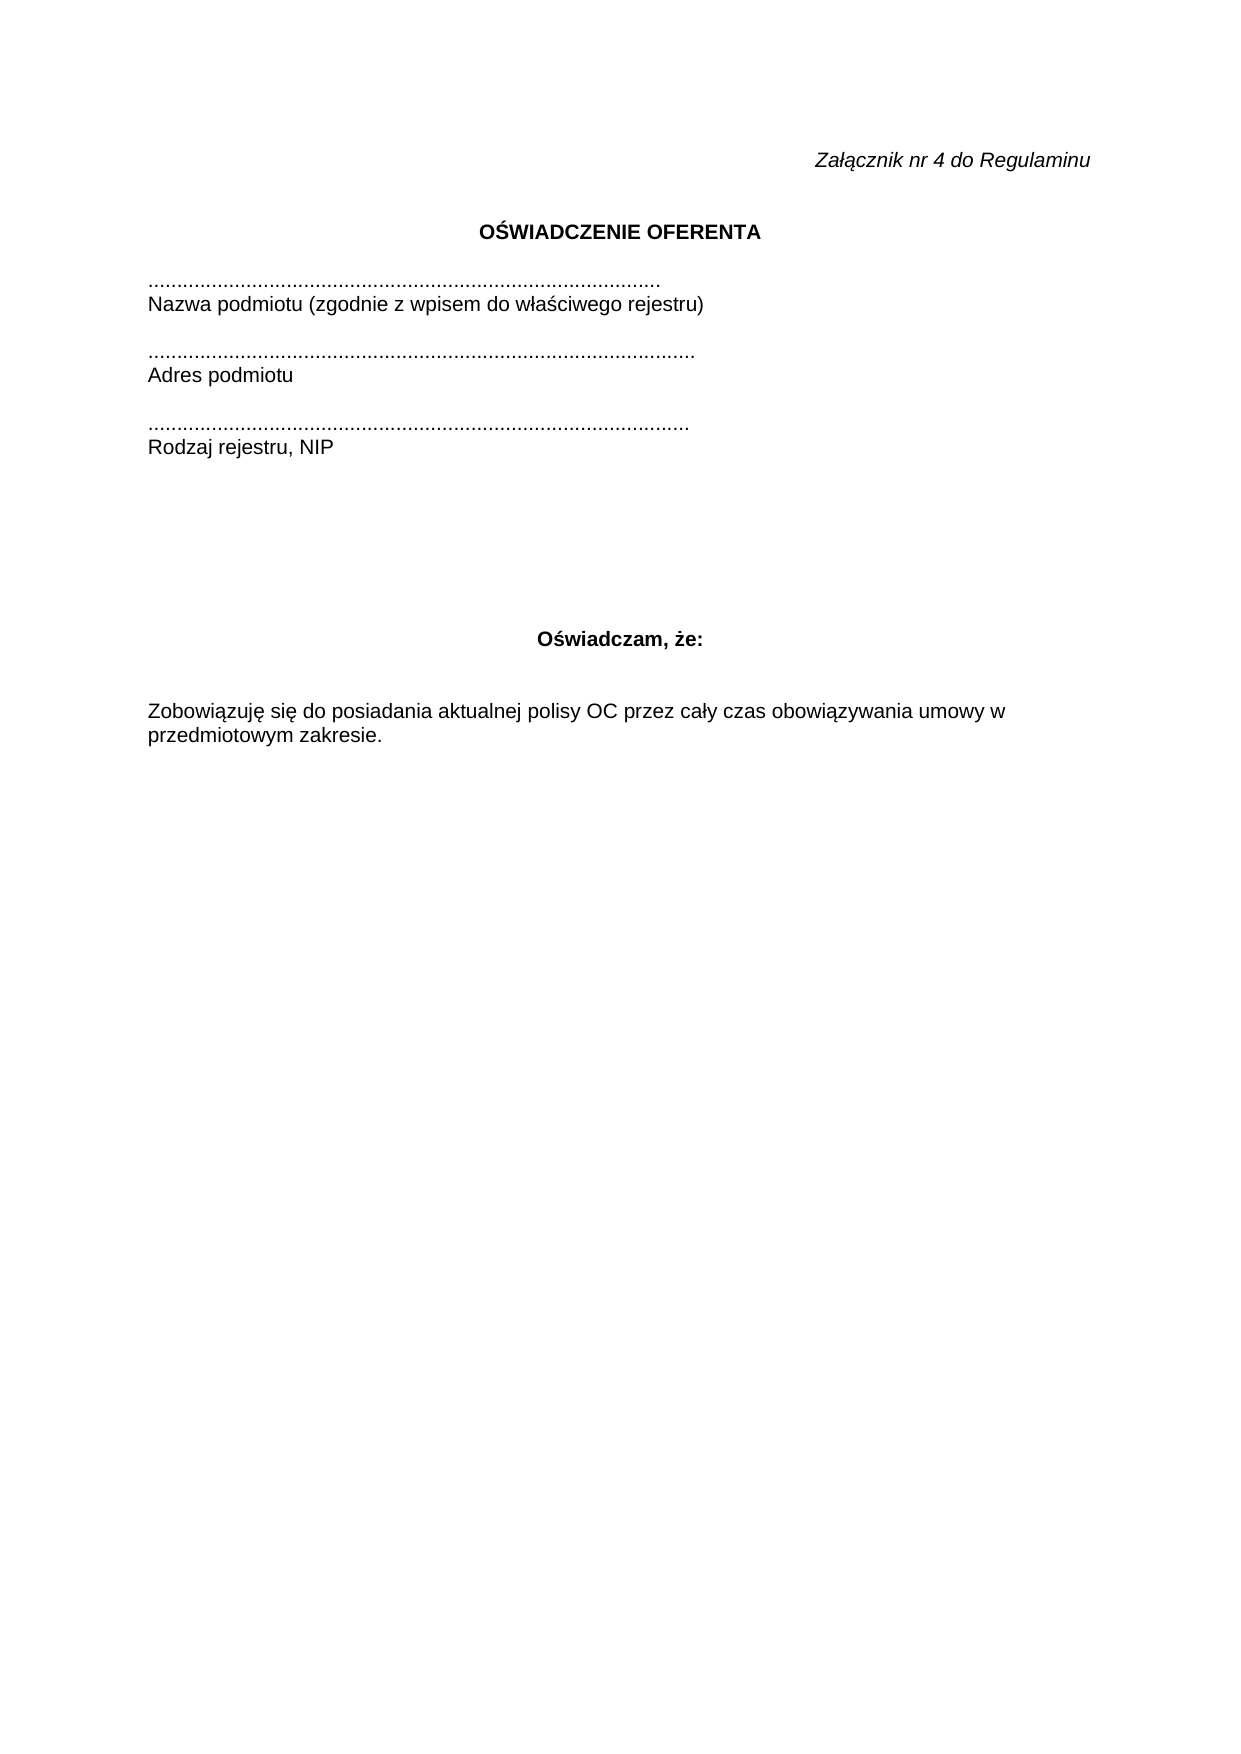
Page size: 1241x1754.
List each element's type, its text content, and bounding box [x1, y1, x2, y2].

text Rodzaj rejestru, NIP [148, 435, 1093, 459]
text Zobowiązuję się do posiadania aktualnej polisy OC przez cały czas obowiązywania umowy w przedmiotowym zakresie. [148, 699, 1093, 747]
text ............................................................................................... [148, 339, 1093, 363]
text ......................................................................................... [148, 267, 1093, 291]
text Adres podmiotu [148, 363, 1093, 387]
text OŚWIADCZENIE OFERENTA [148, 219, 1093, 243]
text Nazwa podmiotu (zgodnie z wpisem do właściwego rejestru) [148, 291, 1093, 315]
text .............................................................................................. [148, 411, 1093, 435]
text Załącznik nr 4 do Regulaminu [148, 148, 1093, 172]
text Oświadczam, że: [148, 627, 1093, 651]
